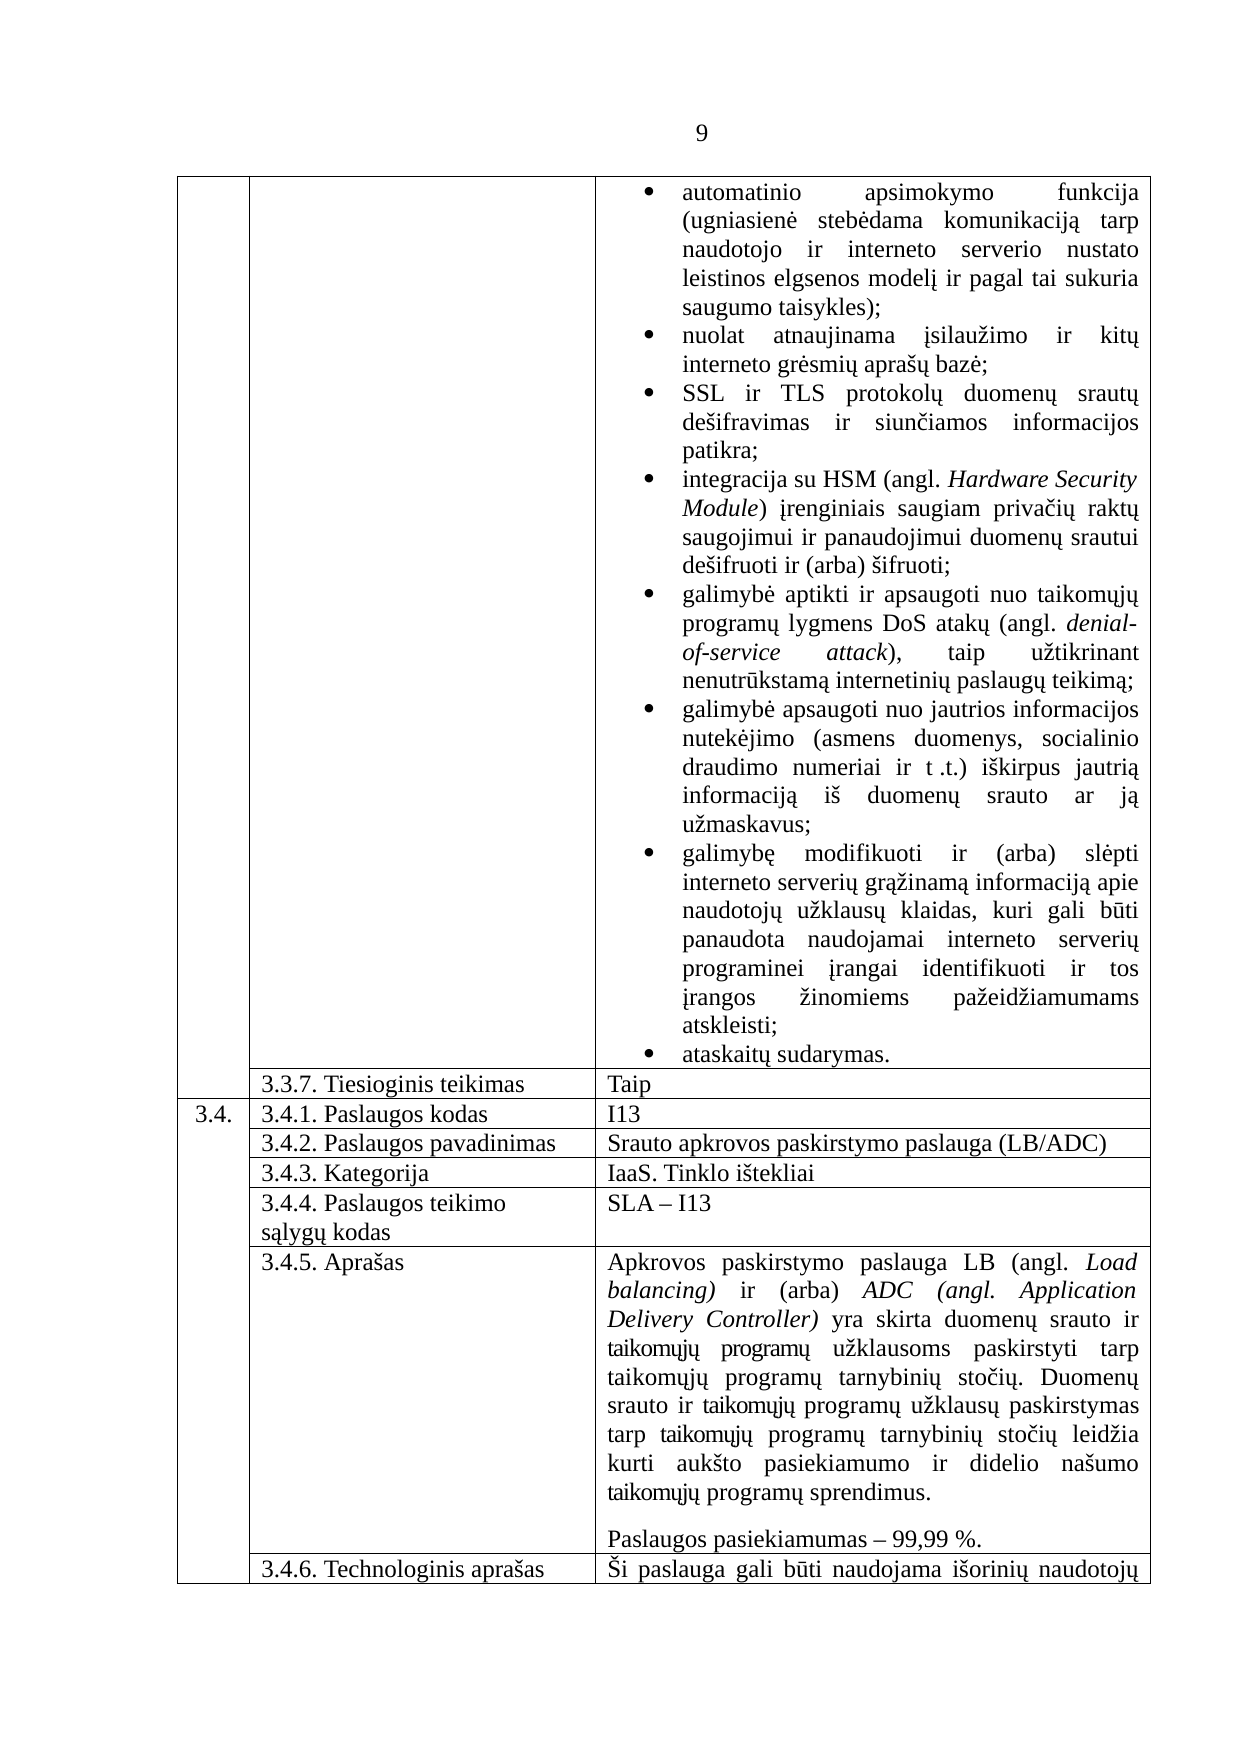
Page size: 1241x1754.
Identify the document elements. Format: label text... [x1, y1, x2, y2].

table_cell Ši paslauga gali būti naudojama išorinių naudotojų [596, 1554, 1150, 1583]
table_cell [250, 177, 595, 1068]
table_cell 3.4.5. Aprašas [250, 1247, 595, 1553]
table_cell Srauto apkrovos paskirstymo paslauga (LB/ADC) [596, 1129, 1150, 1157]
table_cell Apkrovos paskirstymo paslauga LB (angl. Load balancing) ir (arba) ADC (angl. Application Delivery Controller) yra skirta duomenų srauto ir taikomųjų programų užklausoms paskirstyti tarp taikomųjų programų tarnybinių stočių. Duomenų srauto ir taikomųjų programų užklausų paskirstymas tarp taikomųjų programų tarnybinių stočių leidžia kurti aukšto pasiekiamumo ir didelio našumo taikomųjų programų sprendimus. Paslaugos pasiekiamumas – 99,99 %. [596, 1247, 1150, 1553]
table_cell 3.4.3. Kategorija [250, 1158, 595, 1187]
table_cell 3.4.6. Technologinis aprašas [250, 1554, 595, 1583]
table_cell 3.4.4. Paslaugos teikimo sąlygų kodas [250, 1188, 595, 1246]
table_cell 3.4.2. Paslaugos pavadinimas [250, 1129, 595, 1157]
table_cell [178, 177, 249, 1098]
table_cell  automatinio apsimokymo funkcija (ugniasienė stebėdama komunikaciją tarp naudotojo ir interneto serverio nustato leistinos elgsenos modelį ir pagal tai sukuria saugumo taisykles);  nuolat atnaujinama įsilaužimo ir kitų interneto grėsmių aprašų bazė;  SSL ir TLS protokolų duomenų srautų dešifravimas ir siunčiamos informacijos patikra;  integracija su HSM (angl. Hardware Security Module) įrenginiais saugiam privačių raktų saugojimui ir panaudojimui duomenų srautui dešifruoti ir (arba) šifruoti;  galimybė aptikti ir apsaugoti nuo taikomųjų programų lygmens DoS atakų (angl. denial-of-service attack), taip užtikrinant nenutrūkstamą internetinių paslaugų teikimą;  galimybė apsaugoti nuo jautrios informacijos nutekėjimo (asmens duomenys, socialinio draudimo numeriai ir t .t.) iškirpus jautrią informaciją iš duomenų srauto ar ją užmaskavus;  galimybę modifikuoti ir (arba) slėpti interneto serverių grąžinamą informaciją apie naudotojų užklausų klaidas, kuri gali būti panaudota naudojamai interneto serverių programinei įrangai identifikuoti ir tos įrangos žinomiems pažeidžiamumams atskleisti;  ataskaitų sudarymas. [596, 177, 1150, 1068]
table_cell Taip [596, 1069, 1150, 1098]
table_cell SLA – I13 [596, 1188, 1150, 1246]
table_cell 3.4.1. Paslaugos kodas [250, 1099, 595, 1127]
table_cell I13 [596, 1099, 1150, 1127]
table_cell 3.3.7. Tiesioginis teikimas [250, 1069, 595, 1098]
table_cell IaaS. Tinklo ištekliai [596, 1158, 1150, 1187]
table_cell 3.4. [178, 1099, 249, 1583]
